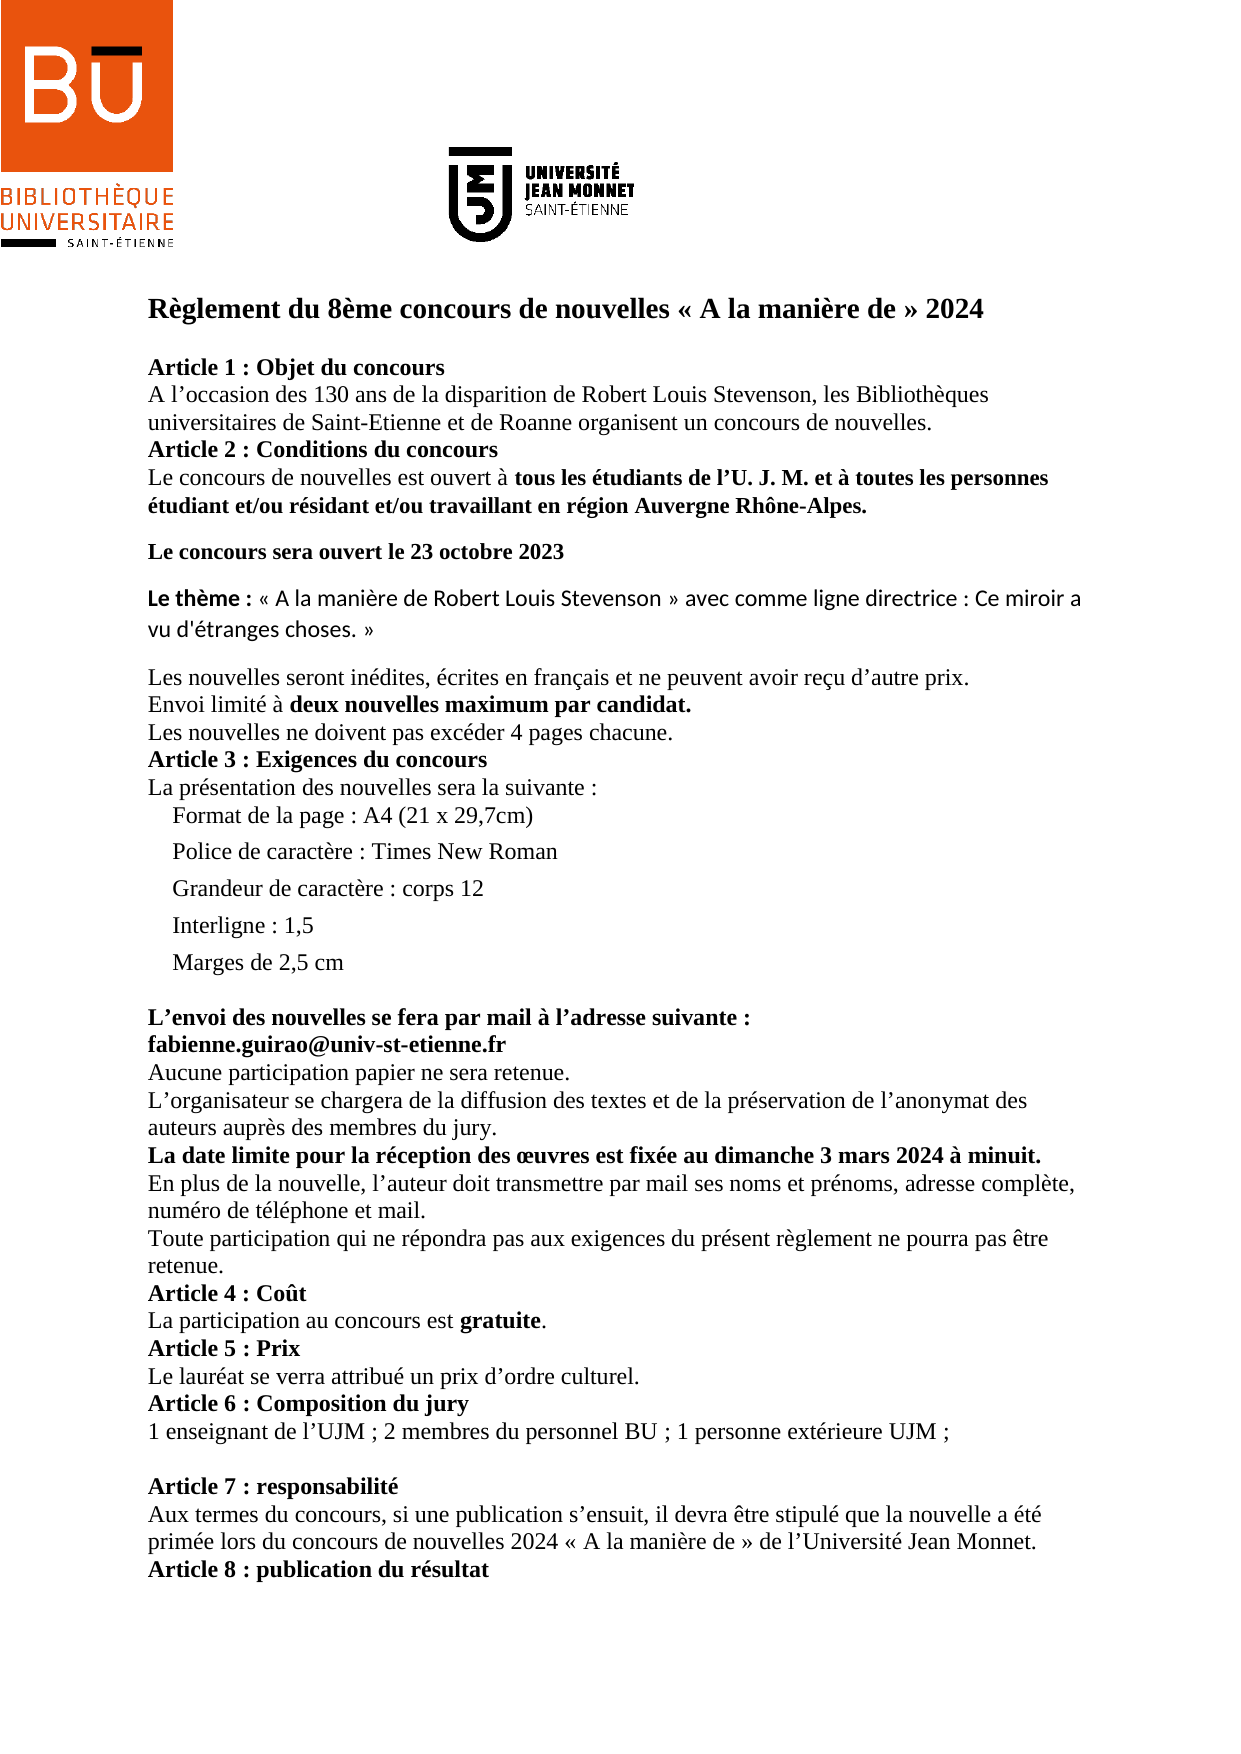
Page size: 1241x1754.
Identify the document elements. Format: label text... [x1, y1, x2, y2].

text Le concours sera ouvert le 23 octobre 2023 [148, 538, 1093, 564]
text Le concours de nouvelles est ouvert à tous les étudiants de l’U. J. M. et à toutes les personnes étudiant et/ou résidant et/ou travaillant en région Auvergne Rhône-Alpes. [148, 463, 1093, 519]
text Article 5 : Prix [148, 1334, 1093, 1362]
picture [448, 147, 634, 242]
text Toute participation qui ne répondra pas aux exigences du présent règlement ne pourra pas être retenue. [148, 1224, 1093, 1279]
text La date limite pour la réception des œuvres est fixée au dimanche 3 mars 2024 à minuit. [148, 1141, 1093, 1168]
text Article 2 : Conditions du concours [148, 435, 1093, 463]
text Envoi limité à deux nouvelles maximum par candidat. [148, 690, 1093, 718]
text  Interligne : 1,5 [148, 911, 1093, 938]
text Les nouvelles ne doivent pas excéder 4 pages chacune. [148, 718, 1093, 745]
text L’organisateur se chargera de la diffusion des textes et de la préservation de l’anonymat des auteurs auprès des membres du jury. [148, 1086, 1093, 1141]
text Article 6 : Composition du jury [148, 1389, 1093, 1417]
text La participation au concours est gratuite. [148, 1307, 1093, 1334]
text 1 enseignant de l’UJM ; 2 membres du personnel BU ; 1 personne extérieure UJM ; [148, 1417, 1093, 1444]
text Les nouvelles seront inédites, écrites en français et ne peuvent avoir reçu d’autre prix. [148, 663, 1093, 690]
picture [1, 0, 173, 247]
text Le thème : « A la manière de Robert Louis Stevenson » avec comme ligne directrice : Ce miroir a vu d'étranges choses. » [148, 583, 1093, 644]
text Article 3 : Exigences du concours [148, 745, 1093, 773]
text La présentation des nouvelles sera la suivante : [148, 773, 1093, 801]
text Article 7 : responsabilité [148, 1472, 1093, 1500]
text  Grandeur de caractère : corps 12 [148, 874, 1093, 902]
text  Police de caractère : Times New Roman [148, 837, 1093, 865]
text  Format de la page : A4 (21 x 29,7cm) [148, 801, 1093, 828]
text L’envoi des nouvelles se fera par mail à l’adresse suivante : [148, 1003, 1093, 1031]
text  Marges de 2,5 cm [148, 948, 1093, 975]
text Aucune participation papier ne sera retenue. [148, 1058, 1093, 1086]
text Article 1 : Objet du concours [148, 352, 1093, 380]
text Aux termes du concours, si une publication s’ensuit, il devra être stipulé que la nouvelle a été primée lors du concours de nouvelles 2024 « A la manière de » de l’Université Jean Monnet. [148, 1500, 1093, 1555]
text Règlement du 8ème concours de nouvelles « A la manière de » 2024 [148, 291, 1093, 325]
text A l’occasion des 130 ans de la disparition de Robert Louis Stevenson, les Bibliothèques universitaires de Saint-Etienne et de Roanne organisent un concours de nouvelles. [148, 380, 1093, 435]
text Le lauréat se verra attribué un prix d’ordre culturel. [148, 1362, 1093, 1389]
text Article 4 : Coût [148, 1279, 1093, 1307]
text Article 8 : publication du résultat [148, 1555, 1093, 1583]
text En plus de la nouvelle, l’auteur doit transmettre par mail ses noms et prénoms, adresse complète, numéro de téléphone et mail. [148, 1168, 1093, 1224]
text fabienne.guirao@univ-st-etienne.fr [148, 1031, 1093, 1058]
